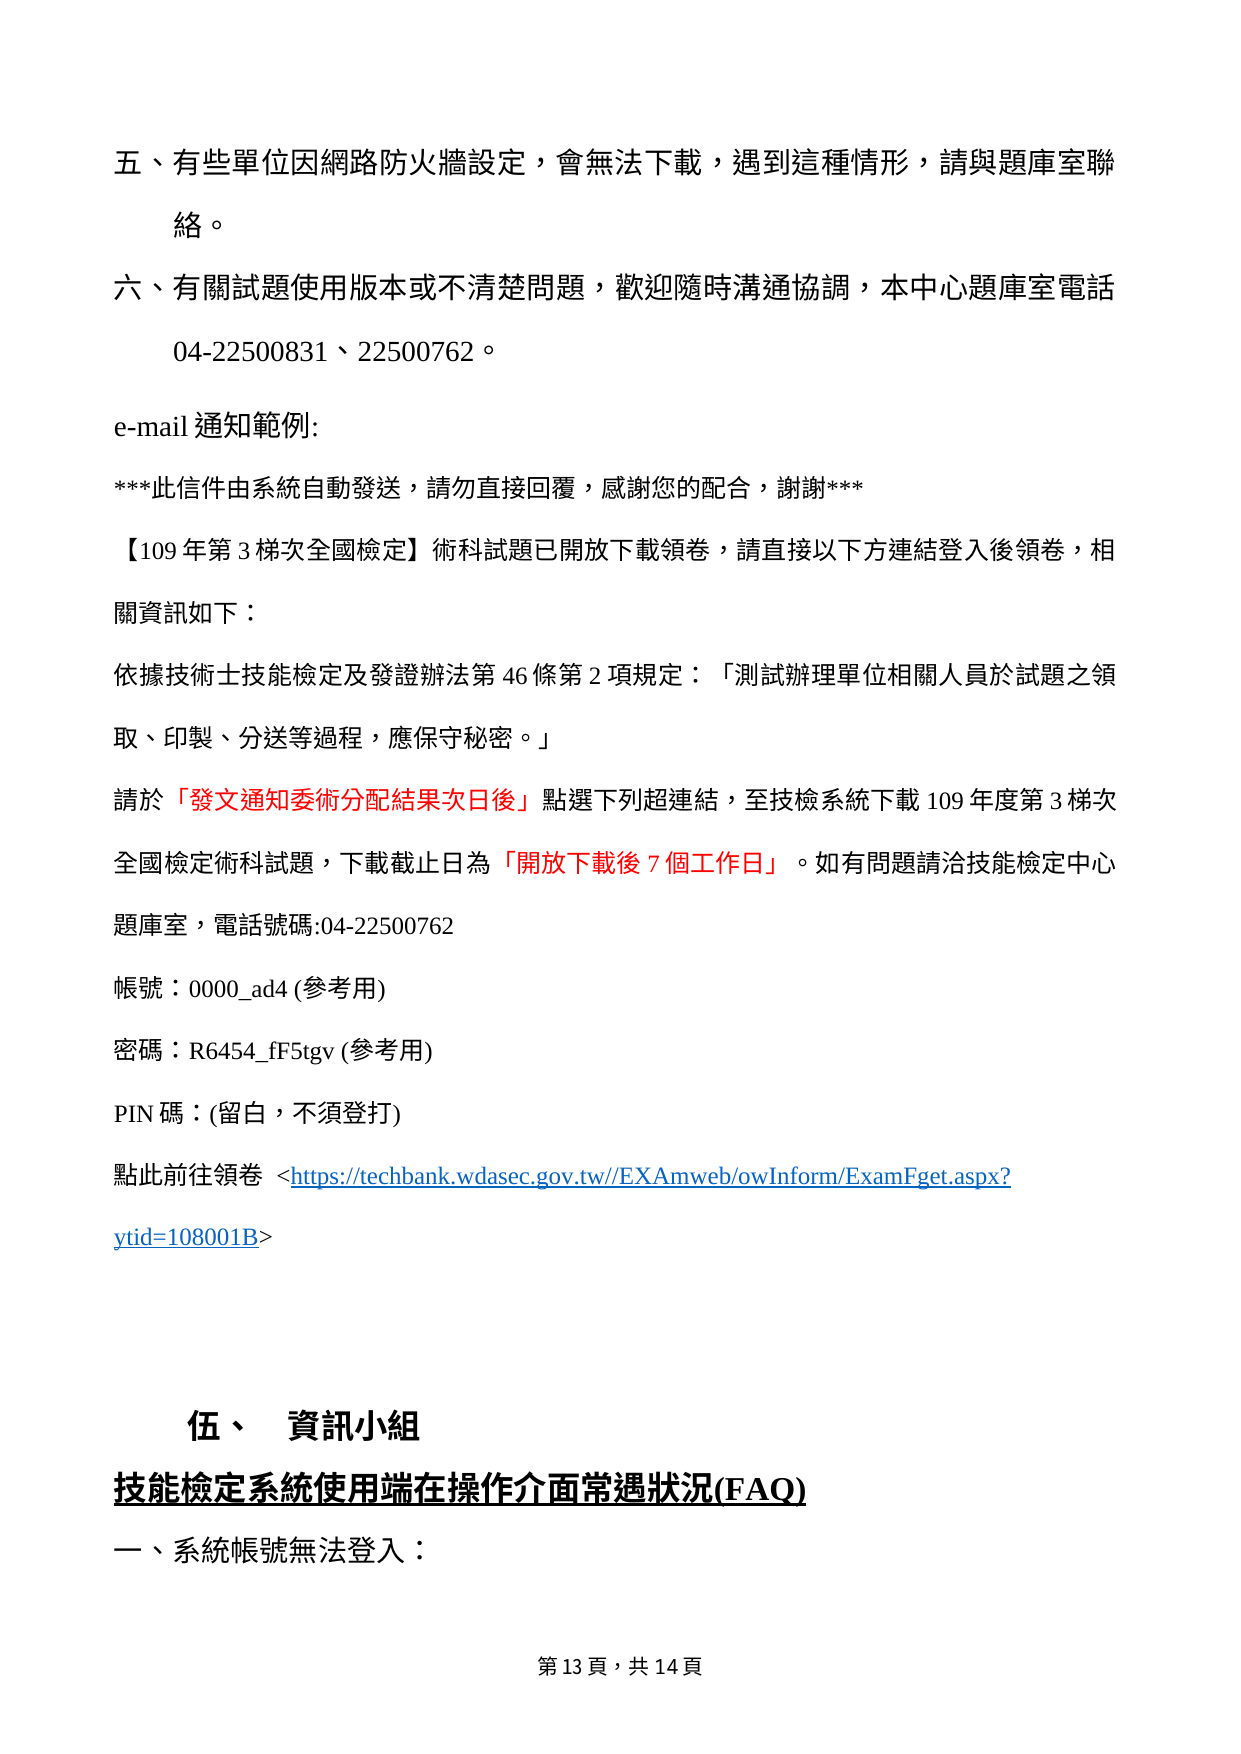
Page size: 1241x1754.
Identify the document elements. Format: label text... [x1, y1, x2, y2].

text 依據技術士技能檢定及發證辦法第46條第2項規定：「測試辦理單位相關人員於試題之領取、印製、分送等過程，應保守秘密。」 [114, 632, 1118, 757]
text 密碼：R6454_fF5tgv (參考用) [114, 1007, 1118, 1069]
list 資訊小組 [187, 1382, 1118, 1444]
text 六、有關試題使用版本或不清楚問題，歡迎隨時溝通協調，本中心題庫室電話：04-22500831、22500762。 [114, 244, 1118, 369]
text 五、有些單位因網路防火牆設定，會無法下載，遇到這種情形，請與題庫室聯絡。 [114, 119, 1118, 244]
text 一、系統帳號無法登入： [114, 1507, 1118, 1569]
text 點此前往領卷 <https://techbank.wdasec.gov.tw//EXAmweb/owInform/ExamFget.aspx?ytid=108001B> [114, 1132, 1118, 1257]
text 帳號：0000_ad4 (參考用) [114, 944, 1118, 1007]
text PIN碼：(留白，不須登打) [114, 1069, 1118, 1132]
text ***此信件由系統自動發送，請勿直接回覆，感謝您的配合，謝謝*** [114, 444, 1118, 507]
text 請於「發文通知委術分配結果次日後」點選下列超連結，至技檢系統下載109年度第3梯次全國檢定術科試題，下載截止日為「開放下載後7個工作日」。如有問題請洽技能檢定中心題庫室，電話號碼:04-22500762 [114, 757, 1118, 944]
text 【109年第3梯次全國檢定】術科試題已開放下載領卷，請直接以下方連結登入後領卷，相關資訊如下： [114, 507, 1118, 632]
text 技能檢定系統使用端在操作介面常遇狀況(FAQ) [114, 1444, 1118, 1507]
text e-mail通知範例: [114, 382, 1118, 444]
